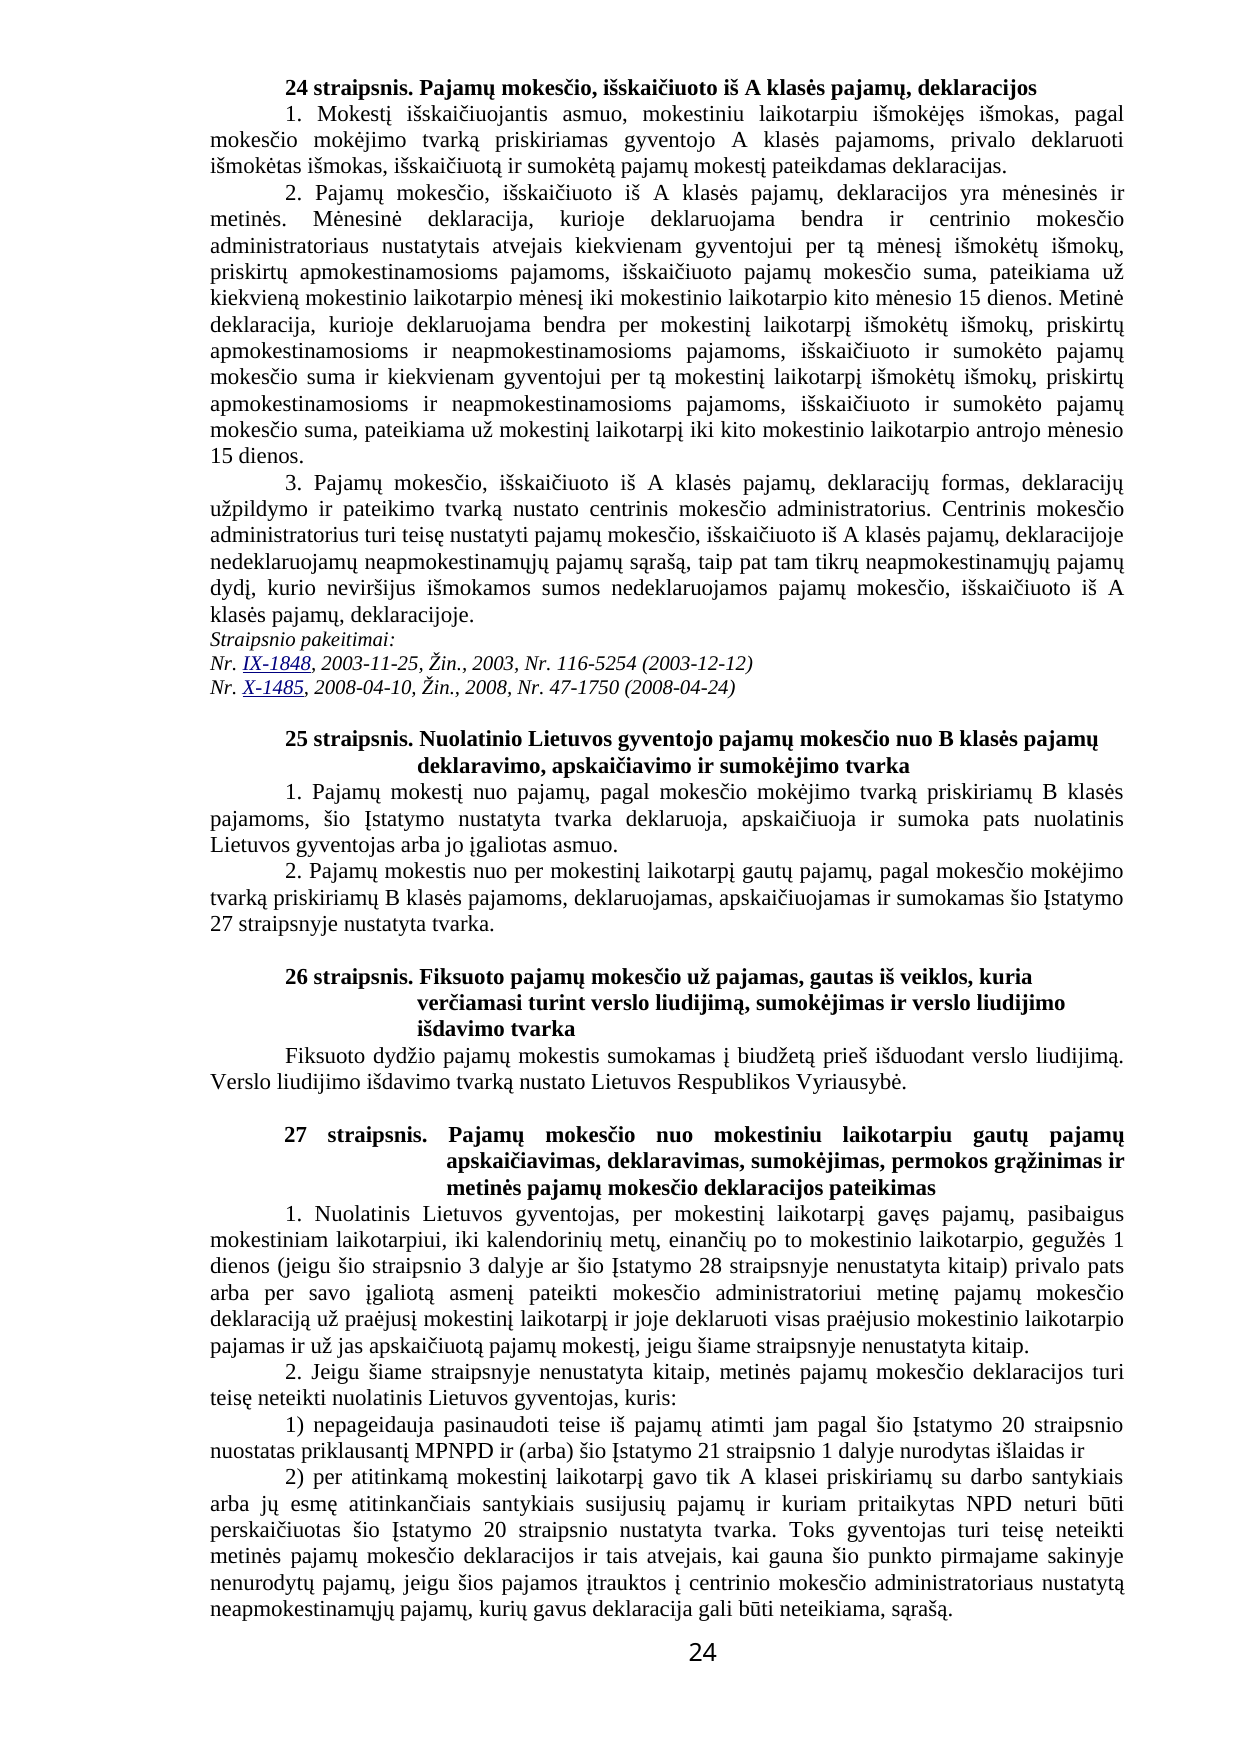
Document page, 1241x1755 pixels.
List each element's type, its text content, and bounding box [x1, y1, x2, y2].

text 27 straipsnis. Pajamų mokesčio nuo mokestiniu laikotarpiu gautų pajamų apskaičiavimas, deklaravimas, sumokėjimas, permokos grąžinimas ir metinės pajamų mokesčio deklaracijos pateikimas [284, 1121, 1126, 1200]
text 2) per atitinkamą mokestinį laikotarpį gavo tik A klasei priskiriamų su darbo santykiais arba jų esmę atitinkančiais santykiais susijusių pajamų ir kuriam pritaikytas NPD neturi būti perskaičiuotas šio Įstatymo 20 straipsnio nustatyta tvarka. Toks gyventojas turi teisę neteikti metinės pajamų mokesčio deklaracijos ir tais atvejais, kai gauna šio punkto pirmajame sakinyje nenurodytų pajamų, jeigu šios pajamos įtrauktos į centrinio mokesčio administratoriaus nustatytą neapmokestinamųjų pajamų, kurių gavus deklaracija gali būti neteikiama, sąrašą. [210, 1463, 1126, 1622]
text 25 straipsnis. Nuolatinio Lietuvos gyventojo pajamų mokesčio nuo B klasės pajamų [285, 726, 1126, 752]
text Fiksuoto dydžio pajamų mokestis sumokamas į biudžetą prieš išduodant verslo liudijimą. Verslo liudijimo išdavimo tvarką nustato Lietuvos Respublikos Vyriausybė. [210, 1042, 1126, 1094]
text deklaravimo, apskaičiavimo ir sumokėjimo tvarka [417, 752, 1126, 778]
text Straipsnio pakeitimai: [210, 627, 1126, 651]
text verčiamasi turint verslo liudijimą, sumokėjimas ir verslo liudijimo [417, 989, 1126, 1015]
text 26 straipsnis. Fiksuoto pajamų mokesčio už pajamas, gautas iš veiklos, kuria [285, 963, 1126, 989]
text Nr. IX-1848, 2003-11-25, Žin., 2003, Nr. 116-5254 (2003-12-12) [210, 651, 1126, 675]
text 1. Nuolatinis Lietuvos gyventojas, per mokestinį laikotarpį gavęs pajamų, pasibaigus mokestiniam laikotarpiui, iki kalendorinių metų, einančių po to mokestinio laikotarpio, gegužės 1 dienos (jeigu šio straipsnio 3 dalyje ar šio Įstatymo 28 straipsnyje nenustatyta kitaip) privalo pats arba per savo įgaliotą asmenį pateikti mokesčio administratoriui metinę pajamų mokesčio deklaraciją už praėjusį mokestinį laikotarpį ir joje deklaruoti visas praėjusio mokestinio laikotarpio pajamas ir už jas apskaičiuotą pajamų mokestį, jeigu šiame straipsnyje nenustatyta kitaip. [210, 1200, 1126, 1358]
text 3. Pajamų mokesčio, išskaičiuoto iš A klasės pajamų, deklaracijų formas, deklaracijų užpildymo ir pateikimo tvarką nustato centrinis mokesčio administratorius. Centrinis mokesčio administratorius turi teisę nustatyti pajamų mokesčio, išskaičiuoto iš A klasės pajamų, deklaracijoje nedeklaruojamų neapmokestinamųjų pajamų sąrašą, taip pat tam tikrų neapmokestinamųjų pajamų dydį, kurio neviršijus išmokamos sumos nedeklaruojamos pajamų mokesčio, išskaičiuoto iš A klasės pajamų, deklaracijoje. [210, 469, 1126, 627]
text 2. Pajamų mokesčio, išskaičiuoto iš A klasės pajamų, deklaracijos yra mėnesinės ir metinės. Mėnesinė deklaracija, kurioje deklaruojama bendra ir centrinio mokesčio administratoriaus nustatytais atvejais kiekvienam gyventojui per tą mėnesį išmokėtų išmokų, priskirtų apmokestinamosioms pajamoms, išskaičiuoto pajamų mokesčio suma, pateikiama už kiekvieną mokestinio laikotarpio mėnesį iki mokestinio laikotarpio kito mėnesio 15 dienos. Metinė deklaracija, kurioje deklaruojama bendra per mokestinį laikotarpį išmokėtų išmokų, priskirtų apmokestinamosioms ir neapmokestinamosioms pajamoms, išskaičiuoto ir sumokėto pajamų mokesčio suma ir kiekvienam gyventojui per tą mokestinį laikotarpį išmokėtų išmokų, priskirtų apmokestinamosioms ir neapmokestinamosioms pajamoms, išskaičiuoto ir sumokėto pajamų mokesčio suma, pateikiama už mokestinį laikotarpį iki kito mokestinio laikotarpio antrojo mėnesio 15 dienos. [210, 179, 1126, 469]
text 1) nepageidauja pasinaudoti teise iš pajamų atimti jam pagal šio Įstatymo 20 straipsnio nuostatas priklausantį MPNPD ir (arba) šio Įstatymo 21 straipsnio 1 dalyje nurodytas išlaidas ir [210, 1411, 1126, 1463]
text 1. Pajamų mokestį nuo pajamų, pagal mokesčio mokėjimo tvarką priskiriamų B klasės pajamoms, šio Įstatymo nustatyta tvarka deklaruoja, apskaičiuoja ir sumoka pats nuolatinis Lietuvos gyventojas arba jo įgaliotas asmuo. [210, 778, 1126, 857]
text 2. Jeigu šiame straipsnyje nenustatyta kitaip, metinės pajamų mokesčio deklaracijos turi teisę neteikti nuolatinis Lietuvos gyventojas, kuris: [210, 1358, 1126, 1411]
text 1. Mokestį išskaičiuojantis asmuo, mokestiniu laikotarpiu išmokėjęs išmokas, pagal mokesčio mokėjimo tvarką priskiriamas gyventojo A klasės pajamoms, privalo deklaruoti išmokėtas išmokas, išskaičiuotą ir sumokėtą pajamų mokestį pateikdamas deklaracijas. [210, 100, 1126, 179]
text 24 straipsnis. Pajamų mokesčio, išskaičiuoto iš A klasės pajamų, deklaracijos [210, 73, 1126, 100]
text išdavimo tvarka [417, 1015, 1126, 1042]
text 2. Pajamų mokestis nuo per mokestinį laikotarpį gautų pajamų, pagal mokesčio mokėjimo tvarką priskiriamų B klasės pajamoms, deklaruojamas, apskaičiuojamas ir sumokamas šio Įstatymo 27 straipsnyje nustatyta tvarka. [210, 857, 1126, 936]
text Nr. X-1485, 2008-04-10, Žin., 2008, Nr. 47-1750 (2008-04-24) [210, 675, 1126, 699]
